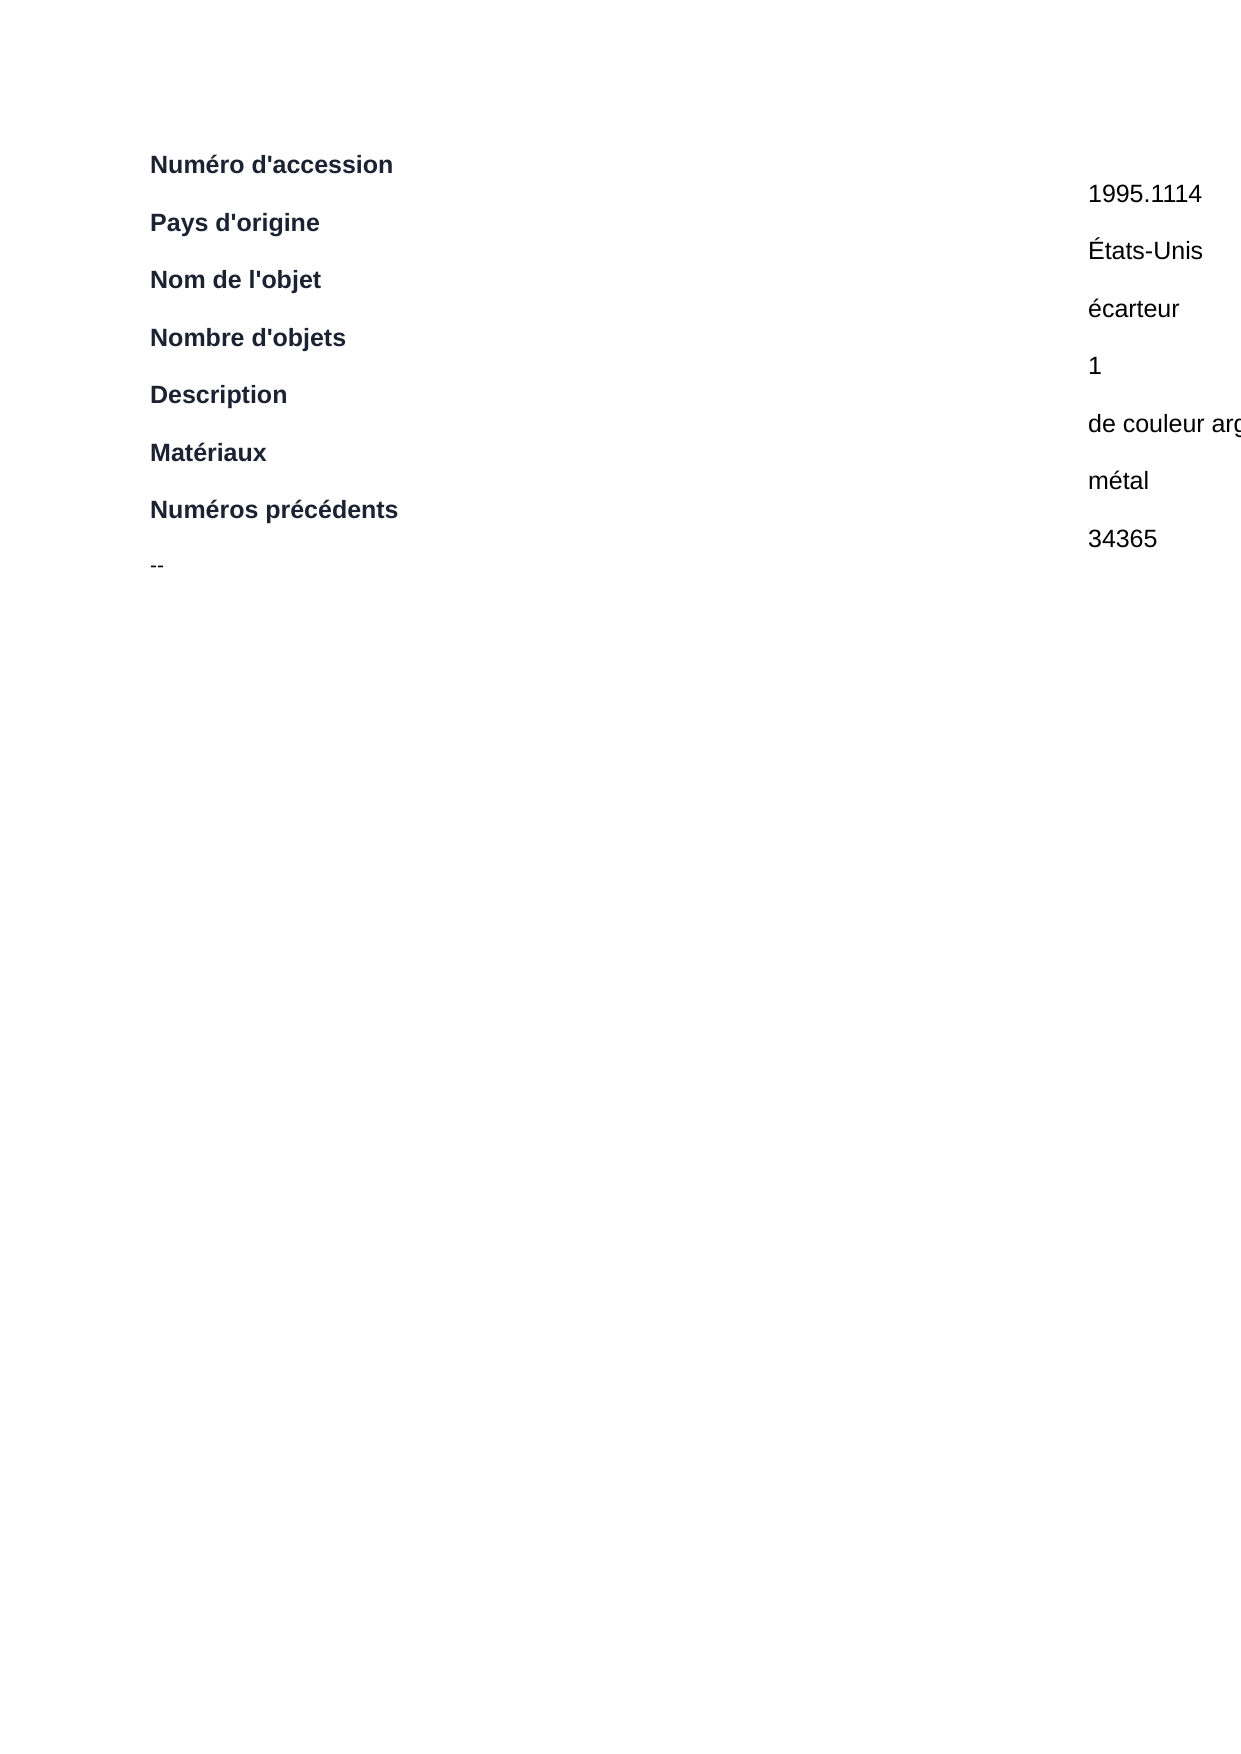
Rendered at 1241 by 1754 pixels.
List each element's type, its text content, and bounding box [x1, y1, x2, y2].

text Pays d'origine [150, 207, 1090, 236]
text Nom de l'objet [150, 265, 1090, 294]
text 34365 [1088, 524, 1240, 552]
text écarteur [1088, 294, 1240, 322]
text -- [150, 552, 1090, 576]
text métal [1088, 466, 1240, 495]
text Nombre d'objets [150, 322, 1090, 351]
text États-Unis [1088, 236, 1240, 265]
text de couleur argent métallique. Deux poignées servant à écarter deux pièces de métal recourbées. Mécanisme d'ajustement [1088, 409, 1240, 437]
text Description [150, 380, 1090, 409]
text Numéro d'accession [150, 150, 1090, 179]
text Matériaux [150, 437, 1090, 466]
text Numéros précédents [150, 495, 1090, 524]
text 1 [1088, 351, 1240, 380]
text 1995.1114 [1088, 179, 1240, 207]
